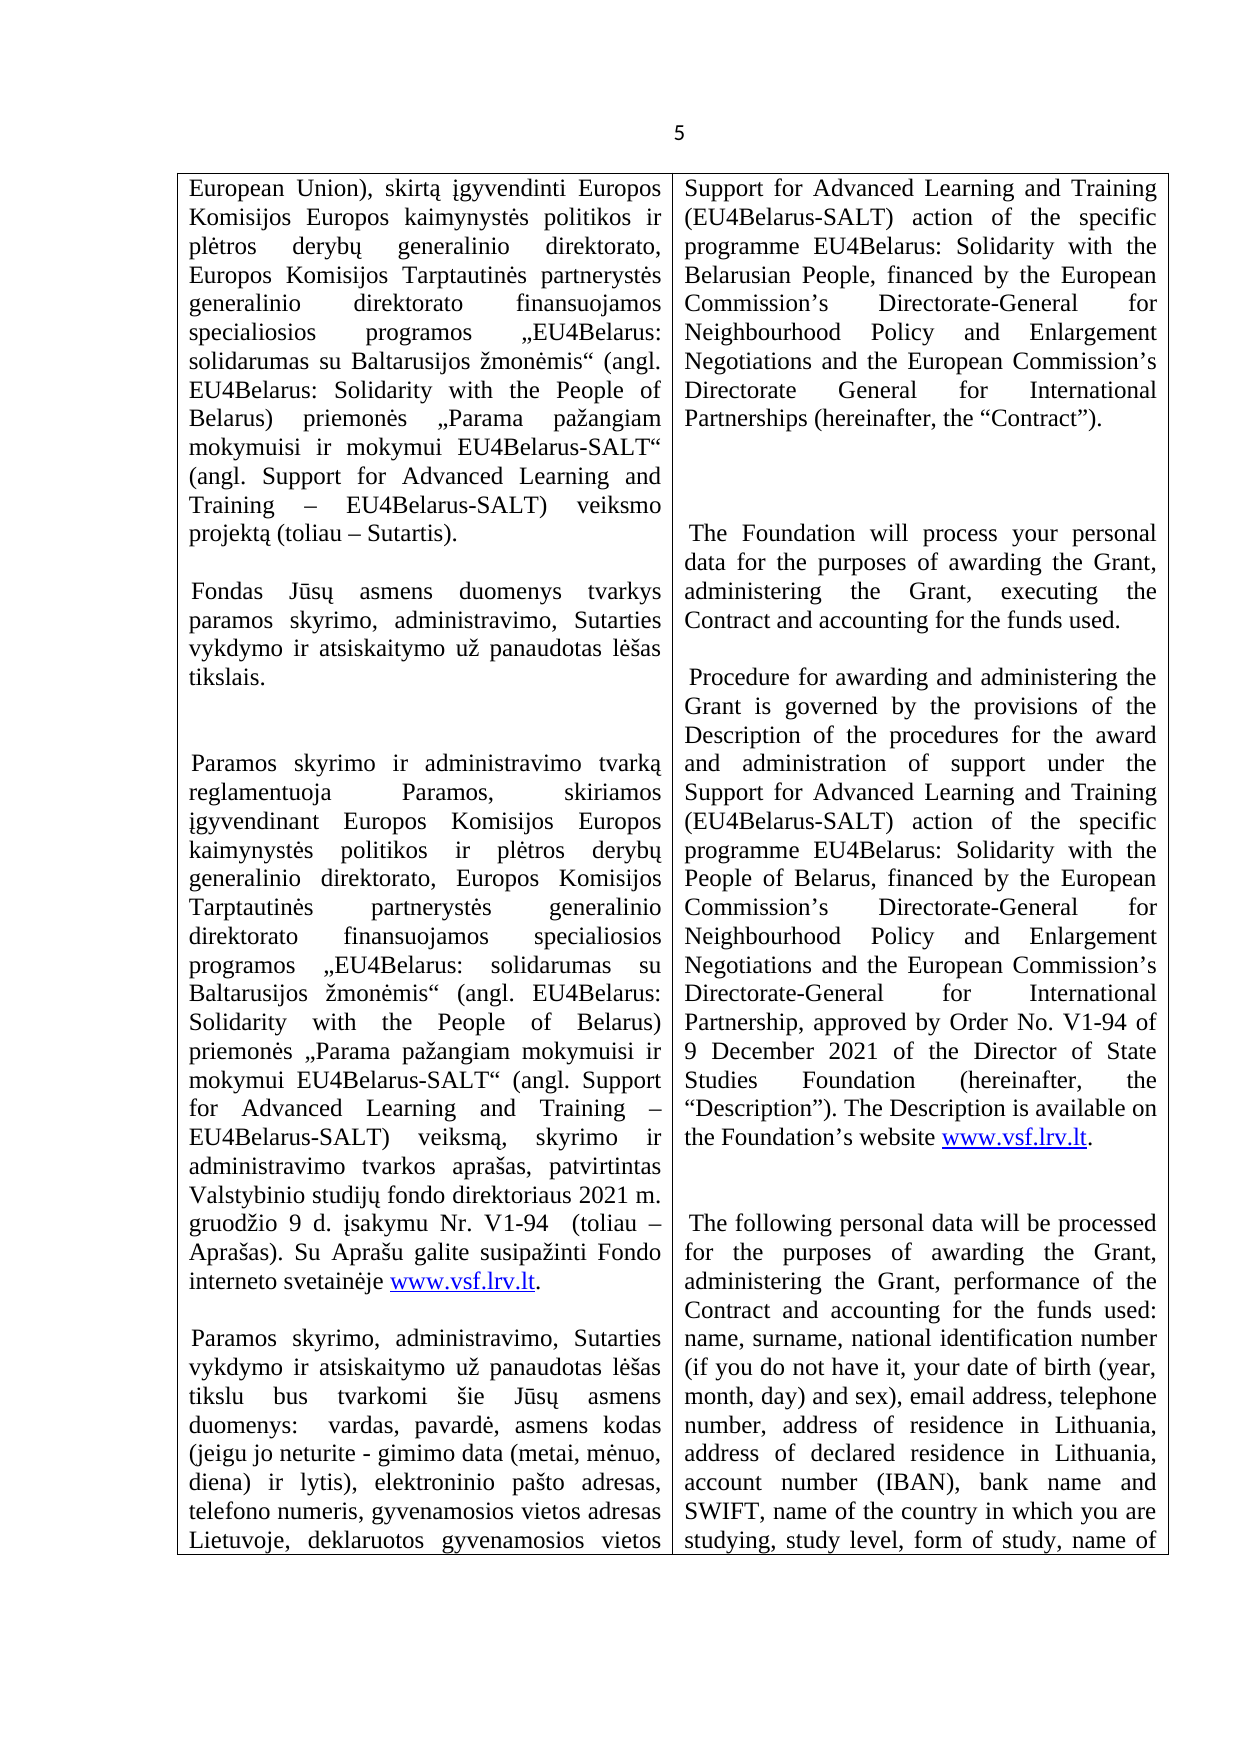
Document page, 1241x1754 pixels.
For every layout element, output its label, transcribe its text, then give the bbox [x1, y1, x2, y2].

table_header Support for Advanced Learning and Training (EU4Belarus-SALT) action of the specific programme EU4Belarus: Solidarity with the Belarusian People, financed by the European Commission’s Directorate-General for Neighbourhood Policy and Enlargement Negotiations and the European Commission’s Directorate General for International Partnerships (hereinafter, the “Contract”). The Foundation will process your personal data for the purposes of awarding the Grant, administering the Grant, executing the Contract and accounting for the funds used. Procedure for awarding and administering the Grant is governed by the provisions of the Description of the procedures for the award and administration of support under the Support for Advanced Learning and Training (EU4Belarus-SALT) action of the specific programme EU4Belarus: Solidarity with the People of Belarus, financed by the European Commission’s Directorate-General for Neighbourhood Policy and Enlargement Negotiations and the European Commission’s Directorate-General for International Partnership, approved by Order No. V1-94 of 9 December 2021 of the Director of State Studies Foundation (hereinafter, the “Description”). The Description is available on the Foundation’s website www.vsf.lrv.lt. The following personal data will be processed for the purposes of awarding the Grant, administering the Grant, performance of the Contract and accounting for the funds used: name, surname, national identification number (if you do not have it, your date of birth (year, month, day) and sex), email address, telephone number, address of residence in Lithuania, address of declared residence in Lithuania, account number (IBAN), bank name and SWIFT, name of the country in which you are studying, study level, form of study, name of [673, 174, 1168, 1553]
table_header European Union), skirtą įgyvendinti Europos Komisijos Europos kaimynystės politikos ir plėtros derybų generalinio direktorato, Europos Komisijos Tarptautinės partnerystės generalinio direktorato finansuojamos specialiosios programos „EU4Belarus: solidarumas su Baltarusijos žmonėmis“ (angl. EU4Belarus: Solidarity with the People of Belarus) priemonės „Parama pažangiam mokymuisi ir mokymui EU4Belarus-SALT“ (angl. Support for Advanced Learning and Training – EU4Belarus-SALT) veiksmo projektą (toliau – Sutartis). Fondas Jūsų asmens duomenys tvarkys paramos skyrimo, administravimo, Sutarties vykdymo ir atsiskaitymo už panaudotas lėšas tikslais. Paramos skyrimo ir administravimo tvarką reglamentuoja Paramos, skiriamos įgyvendinant Europos Komisijos Europos kaimynystės politikos ir plėtros derybų generalinio direktorato, Europos Komisijos Tarptautinės partnerystės generalinio direktorato finansuojamos specialiosios programos „EU4Belarus: solidarumas su Baltarusijos žmonėmis“ (angl. EU4Belarus: Solidarity with the People of Belarus) priemonės „Parama pažangiam mokymuisi ir mokymui EU4Belarus-SALT“ (angl. Support for Advanced Learning and Training – EU4Belarus-SALT) veiksmą, skyrimo ir administravimo tvarkos aprašas, patvirtintas Valstybinio studijų fondo direktoriaus 2021 m. gruodžio 9 d. įsakymu Nr. V1-94 (toliau – Aprašas). Su Aprašu galite susipažinti Fondo interneto svetainėje www.vsf.lrv.lt. Paramos skyrimo, administravimo, Sutarties vykdymo ir atsiskaitymo už panaudotas lėšas tikslu bus tvarkomi šie Jūsų asmens duomenys: vardas, pavardė, asmens kodas (jeigu jo neturite - gimimo data (metai, mėnuo, diena) ir lytis), elektroninio pašto adresas, telefono numeris, gyvenamosios vietos adresas Lietuvoje, deklaruotos gyvenamosios vietos [178, 174, 672, 1553]
